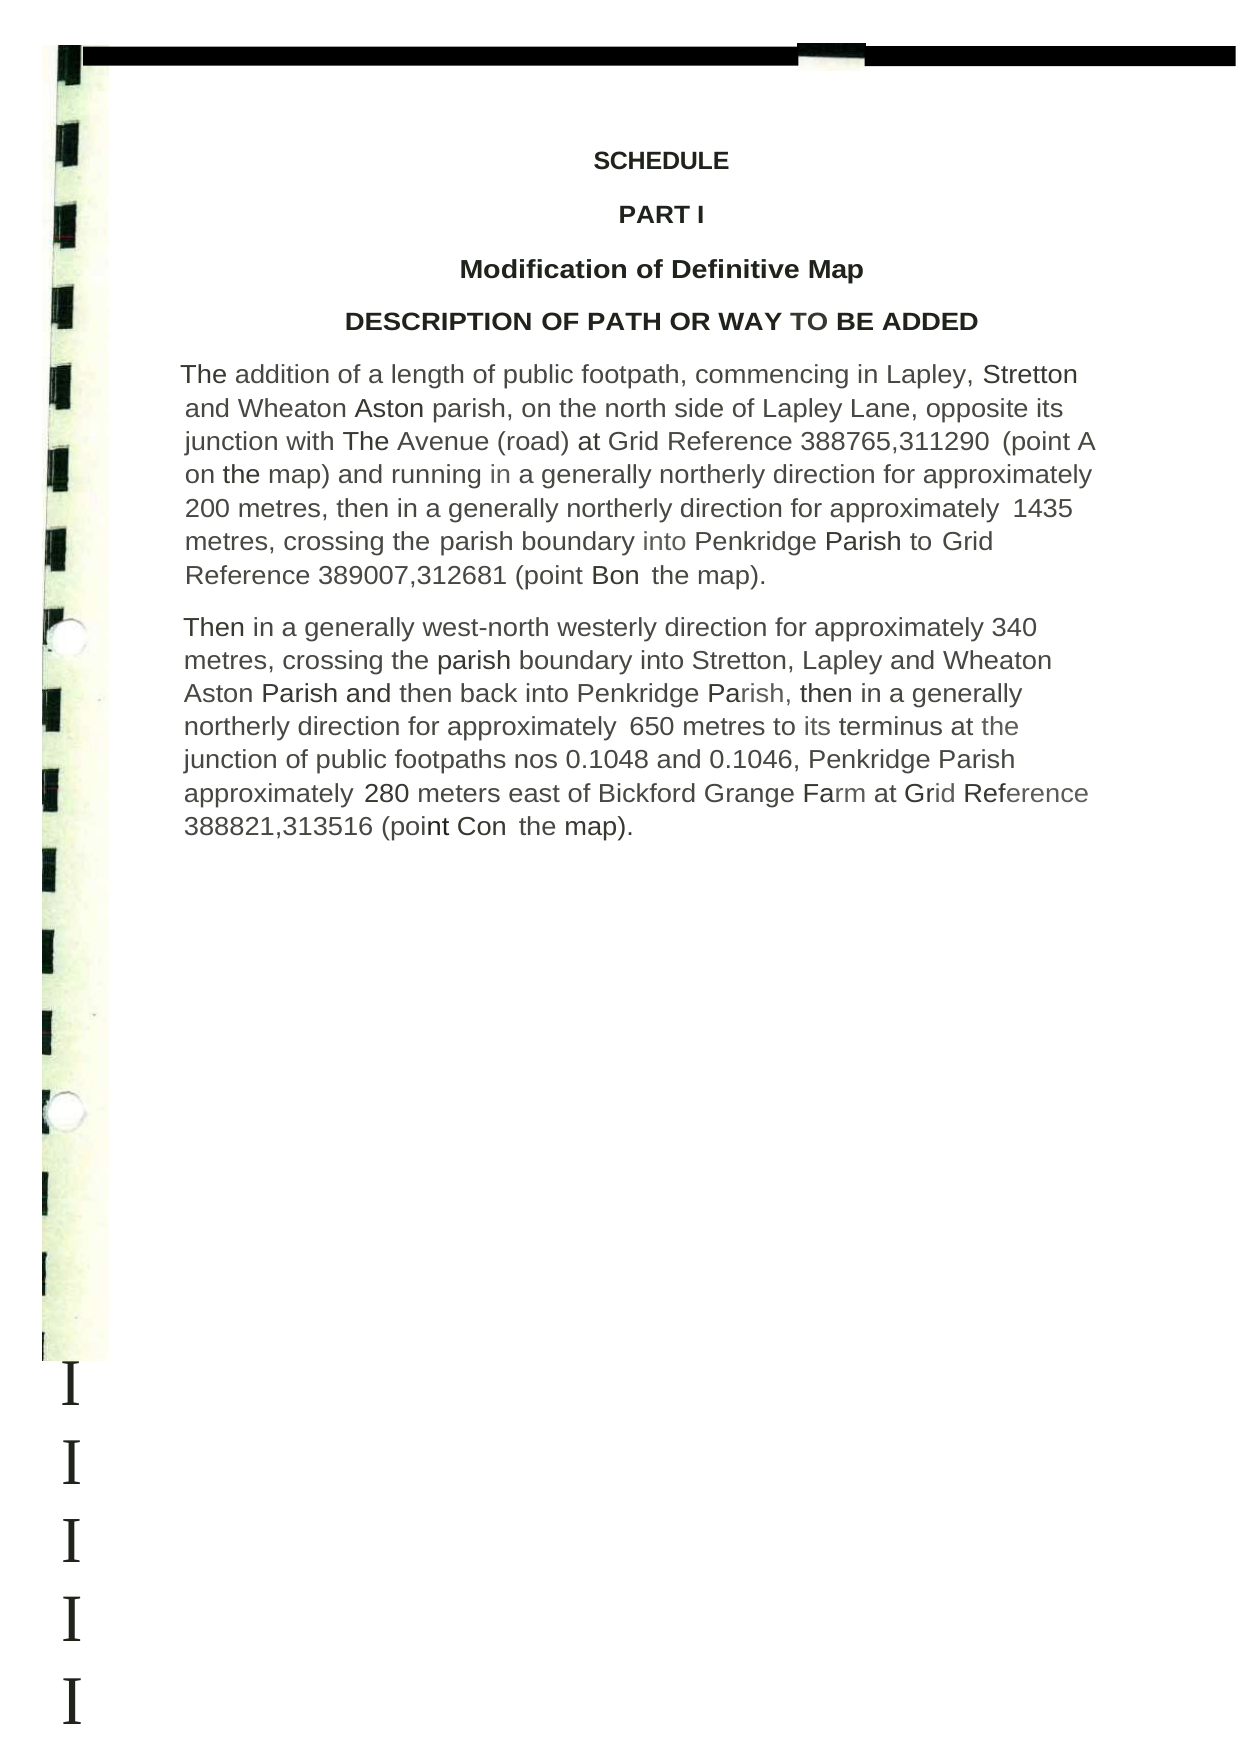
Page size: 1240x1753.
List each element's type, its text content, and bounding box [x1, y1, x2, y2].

text SCHEDULE PART I [560, 146, 763, 229]
text I I I I I [60, 1361, 84, 1739]
subtitle Modification of Definitive Map [119, 254, 1204, 284]
text DESCRIPTION OF PATH OR WAY TO BE ADDED [119, 307, 1204, 336]
text The addition of a length of public footpath, commencing in Lapley, Stretton and Wheaton Aston parish, on the north side of Lapley Lane, opposite its junction with The Avenue (road) at Grid Reference 388765,311290 (point A on the map) and running in a generally northerly direction for approximately 200 metres, then in a generally northerly direction for approximately 1435 metres, crossing the parish boundary into Penkridge Parish to Grid Reference 389007,312681 (point Bon the map). [180, 359, 1124, 590]
text Then in a generally west-north westerly direction for approximately 340 metres, crossing the parish boundary into Stretton, Lapley and Wheaton Aston Parish and then back into Penkridge Parish, then in a generally northerly direction for approximately 650 metres to its terminus at the junction of public footpaths nos 0.1048 and 0.1046, Penkridge Parish approximately 280 meters east of Bickford Grange Farm at Grid Reference 388821,313516 (point Con the map). [183, 612, 1099, 841]
